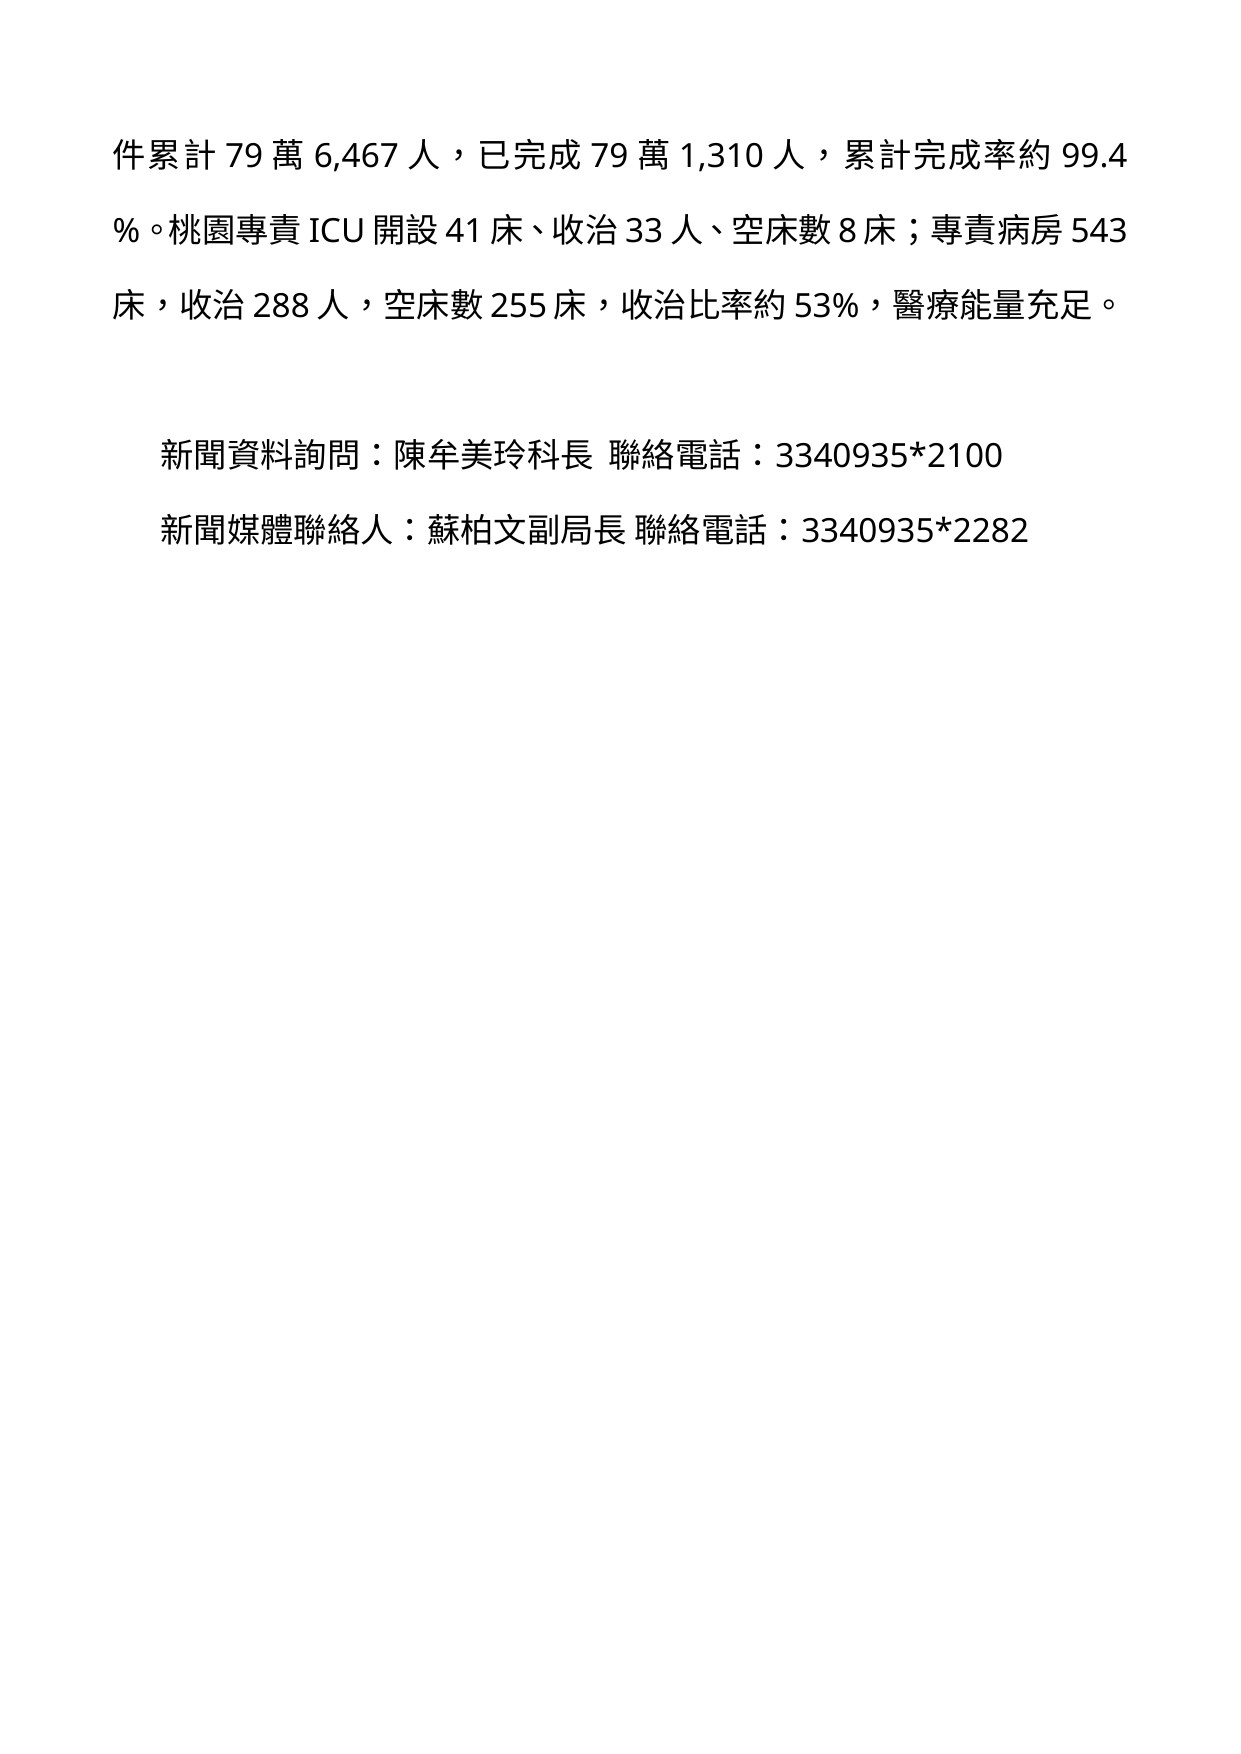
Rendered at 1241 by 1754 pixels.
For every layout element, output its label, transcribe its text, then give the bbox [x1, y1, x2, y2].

text 件累計79萬6,467人，已完成79萬1,310人，累計完成率約99.4 %。桃園專責ICU開設41床、收治33人、空床數8床；專責病房543床，收治288人，空床數255床，收治比率約53%，醫療能量充足。 [112, 116, 1128, 341]
text 新聞媒體聯絡人：蘇柏文副局長 聯絡電話：3340935*2282 [112, 491, 1128, 566]
text 新聞資料詢問：陳牟美玲科長 聯絡電話：3340935*2100 [112, 416, 1128, 491]
